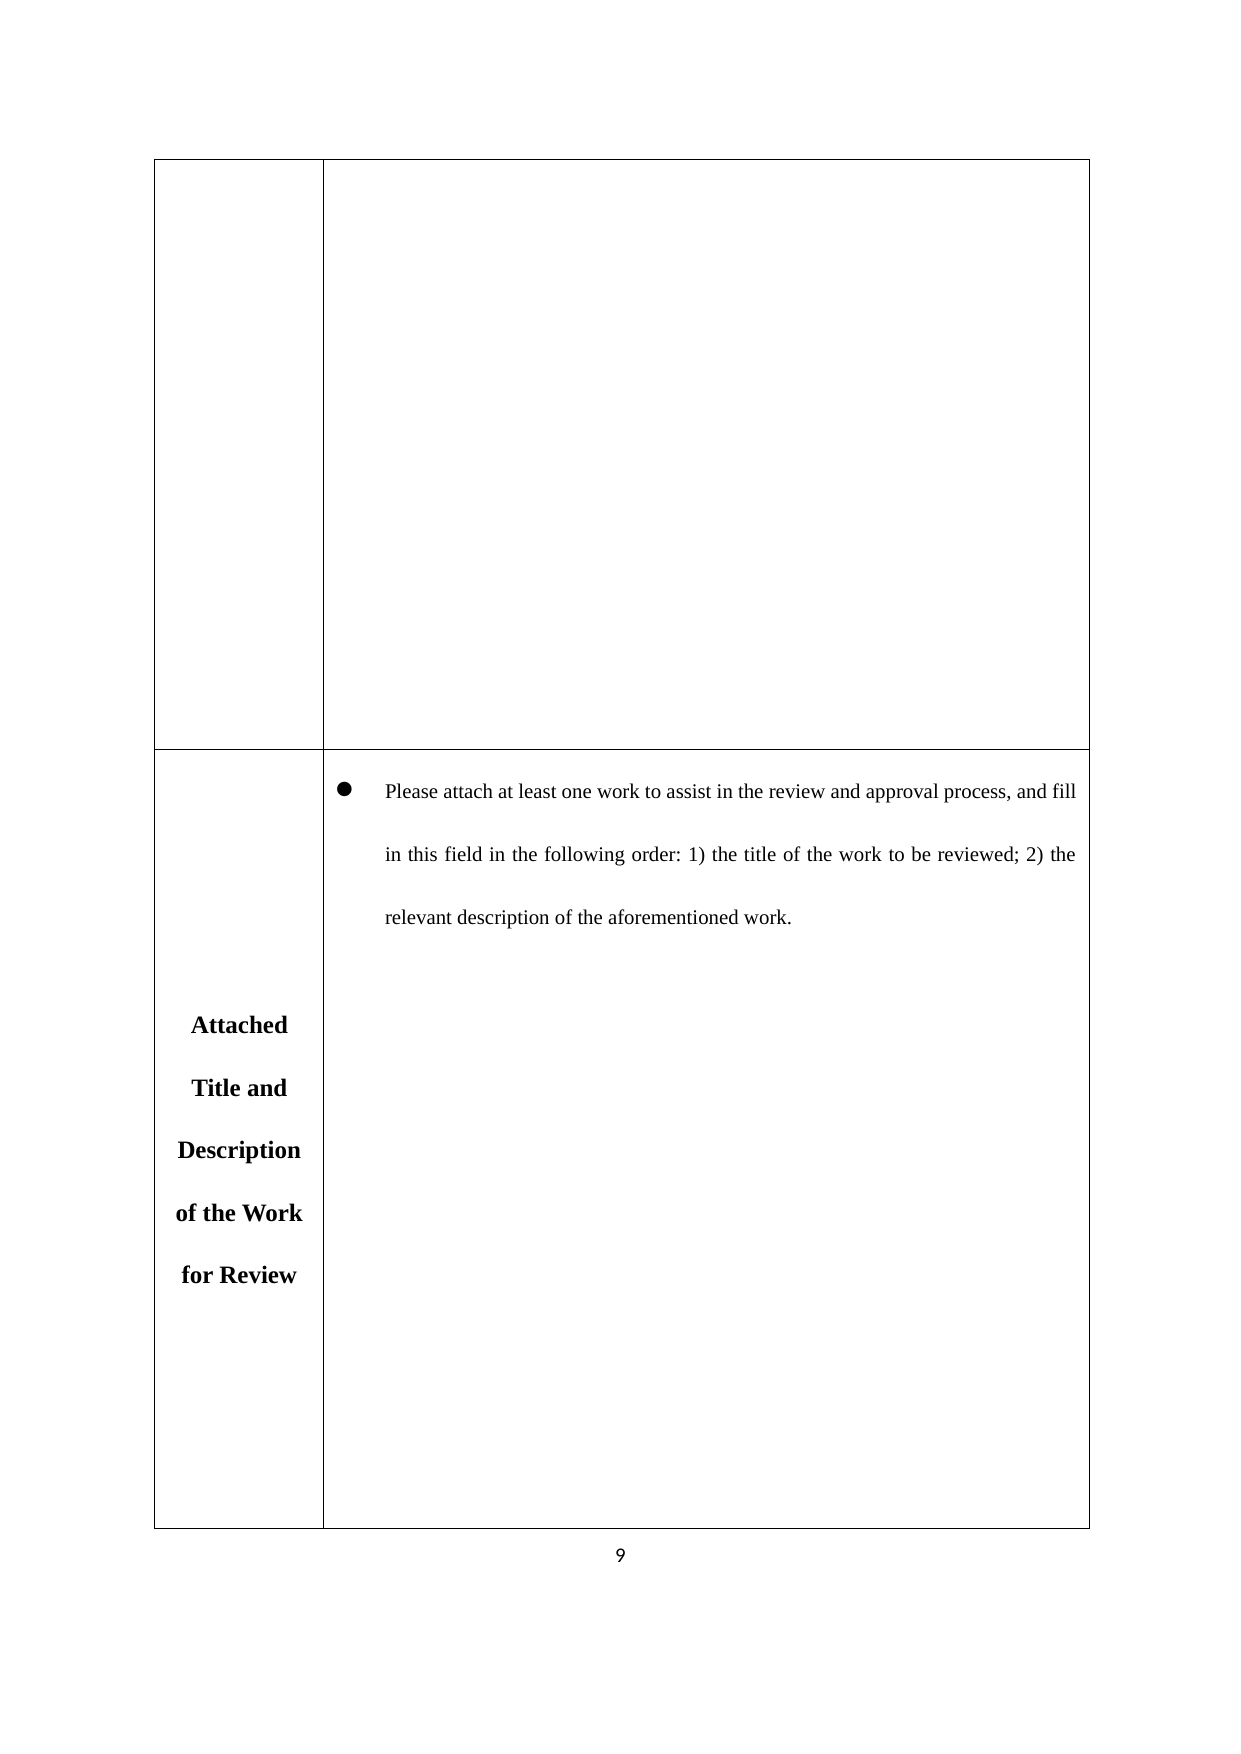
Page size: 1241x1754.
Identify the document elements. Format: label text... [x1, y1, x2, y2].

table_cell Please attach at least one work to assist in the review and approval process, and fill in this field in the following order: 1) the title of the work to be reviewed; 2) the relevant description of the aforementioned work. [324, 750, 1089, 938]
table_cell [324, 160, 1089, 749]
table_cell [155, 160, 323, 749]
table_cell Attached Title and Description of the Work for Review [155, 750, 323, 1528]
table_cell [324, 938, 1089, 1528]
